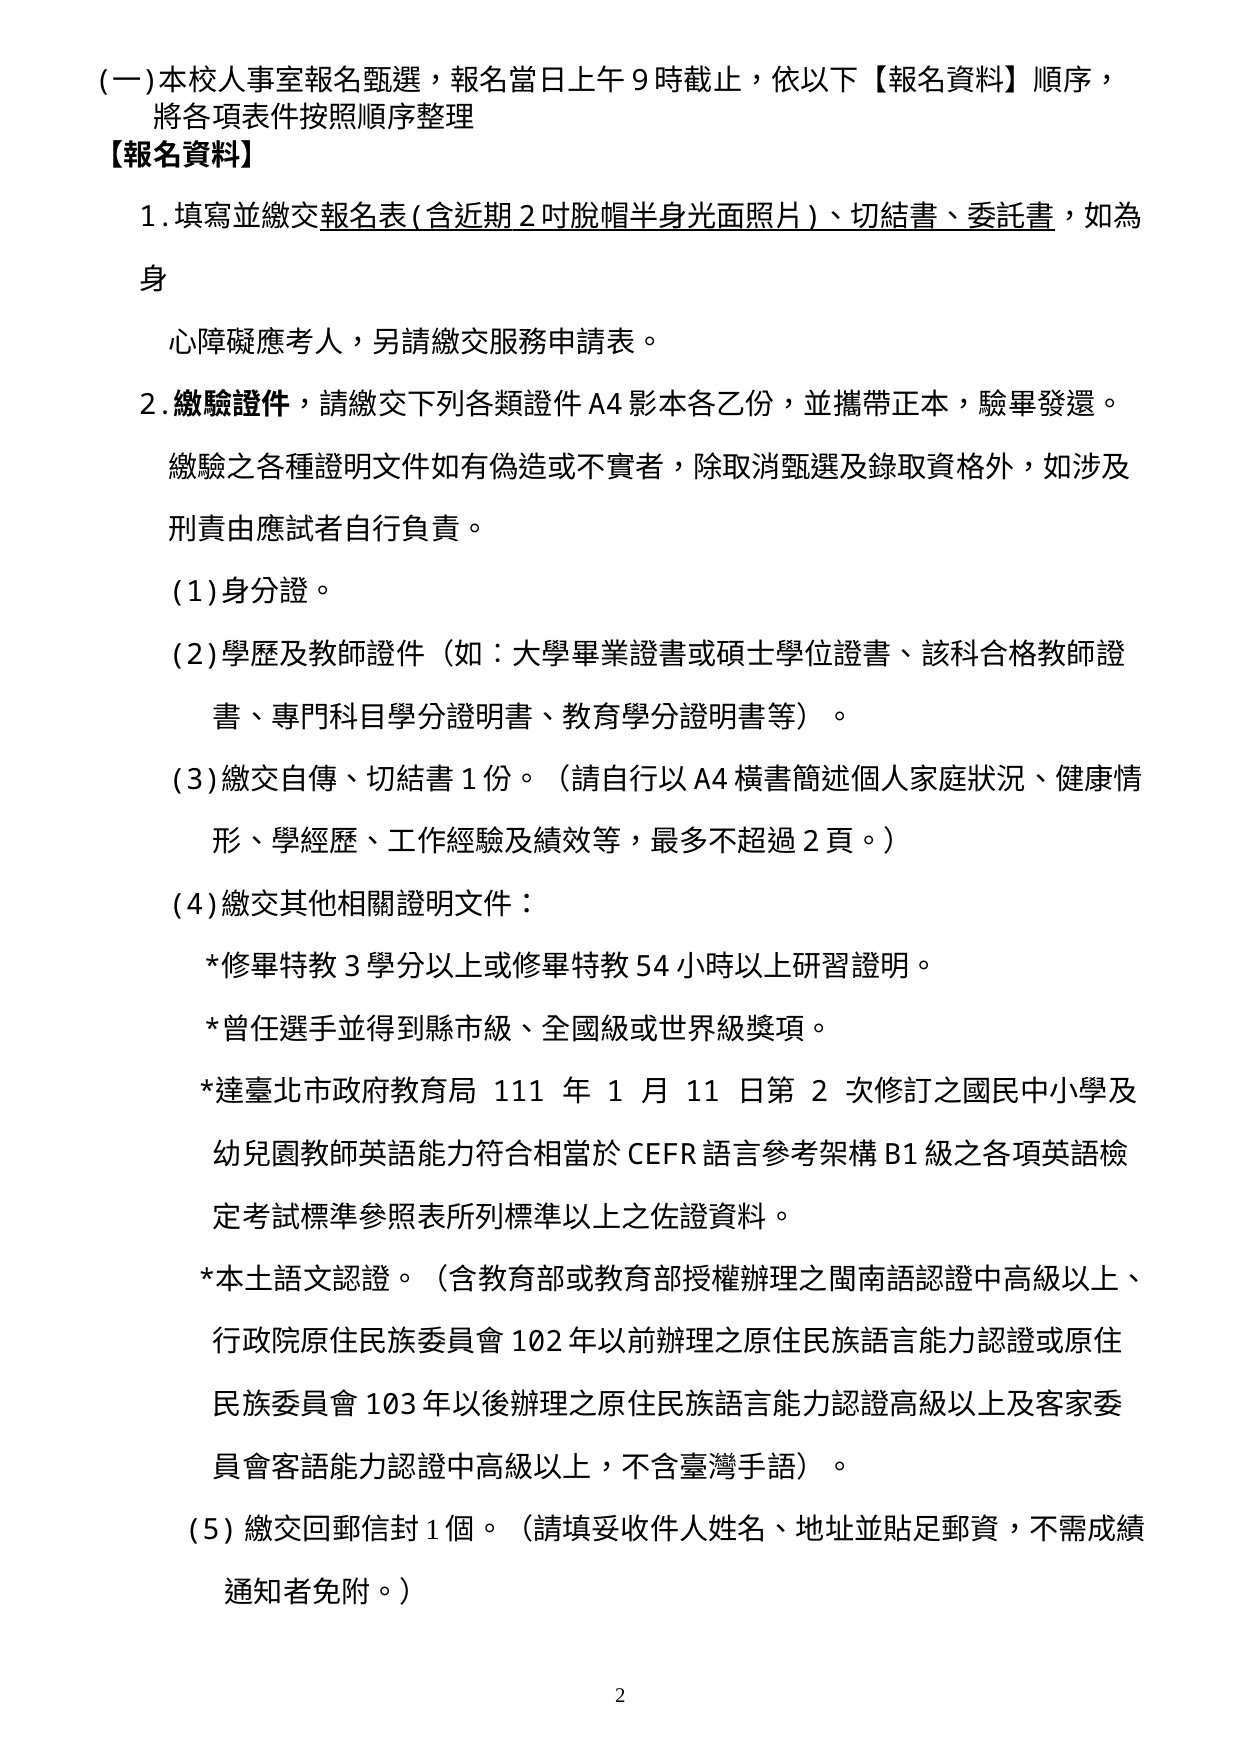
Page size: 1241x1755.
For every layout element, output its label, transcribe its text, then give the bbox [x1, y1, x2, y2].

text *曾任選手並得到縣市級、全國級或世界級獎項。 [168, 985, 1146, 1048]
text 心障礙應考人，另請繳交服務申請表。 [168, 298, 1146, 360]
text (2)學歷及教師證件（如︰大學畢業證書或碩士學位證書、該科合格教師證書、專門科目學分證明書、教育學分證明書等）。 [168, 610, 1146, 735]
text (1)身分證。 [168, 548, 1146, 610]
text *修畢特教3學分以上或修畢特教54小時以上研習證明。 [168, 923, 1146, 985]
text *達臺北市政府教育局 111 年 1 月 11 日第 2 次修訂之國民中小學及幼兒園教師英語能力符合相當於CEFR語言參考架構B1級之各項英語檢定考試標準參照表所列標準以上之佐證資料。 [198, 1048, 1146, 1235]
text (5) 繳交回郵信封1個。（請填妥收件人姓名、地址並貼足郵資，不需成績通知者免附。） [149, 1485, 1146, 1610]
text (4)繳交其他相關證明文件： [168, 860, 1146, 923]
text 1.填寫並繳交報名表(含近期2吋脫帽半身光面照片)、切結書、委託書，如為身 [139, 173, 1146, 298]
text (一)本校人事室報名甄選，報名當日上午9時截止，依以下【報名資料】順序，將各項表件按照順序整理 [94, 60, 1143, 135]
text 2.繳驗證件，請繳交下列各類證件A4影本各乙份，並攜帶正本，驗畢發還。繳驗之各種證明文件如有偽造或不實者，除取消甄選及錄取資格外，如涉及刑責由應試者自行負責。 [139, 360, 1146, 548]
text (3)繳交自傳、切結書1份。（請自行以A4橫書簡述個人家庭狀況、健康情形、學經歷、工作經驗及績效等，最多不超過2頁。） [168, 735, 1146, 860]
text *本土語文認證。（含教育部或教育部授權辦理之閩南語認證中高級以上、行政院原住民族委員會102年以前辦理之原住民族語言能力認證或原住民族委員會103年以後辦理之原住民族語言能力認證高級以上及客家委員會客語能力認證中高級以上，不含臺灣手語）。 [198, 1235, 1146, 1485]
text 【報名資料】 [94, 135, 1143, 173]
